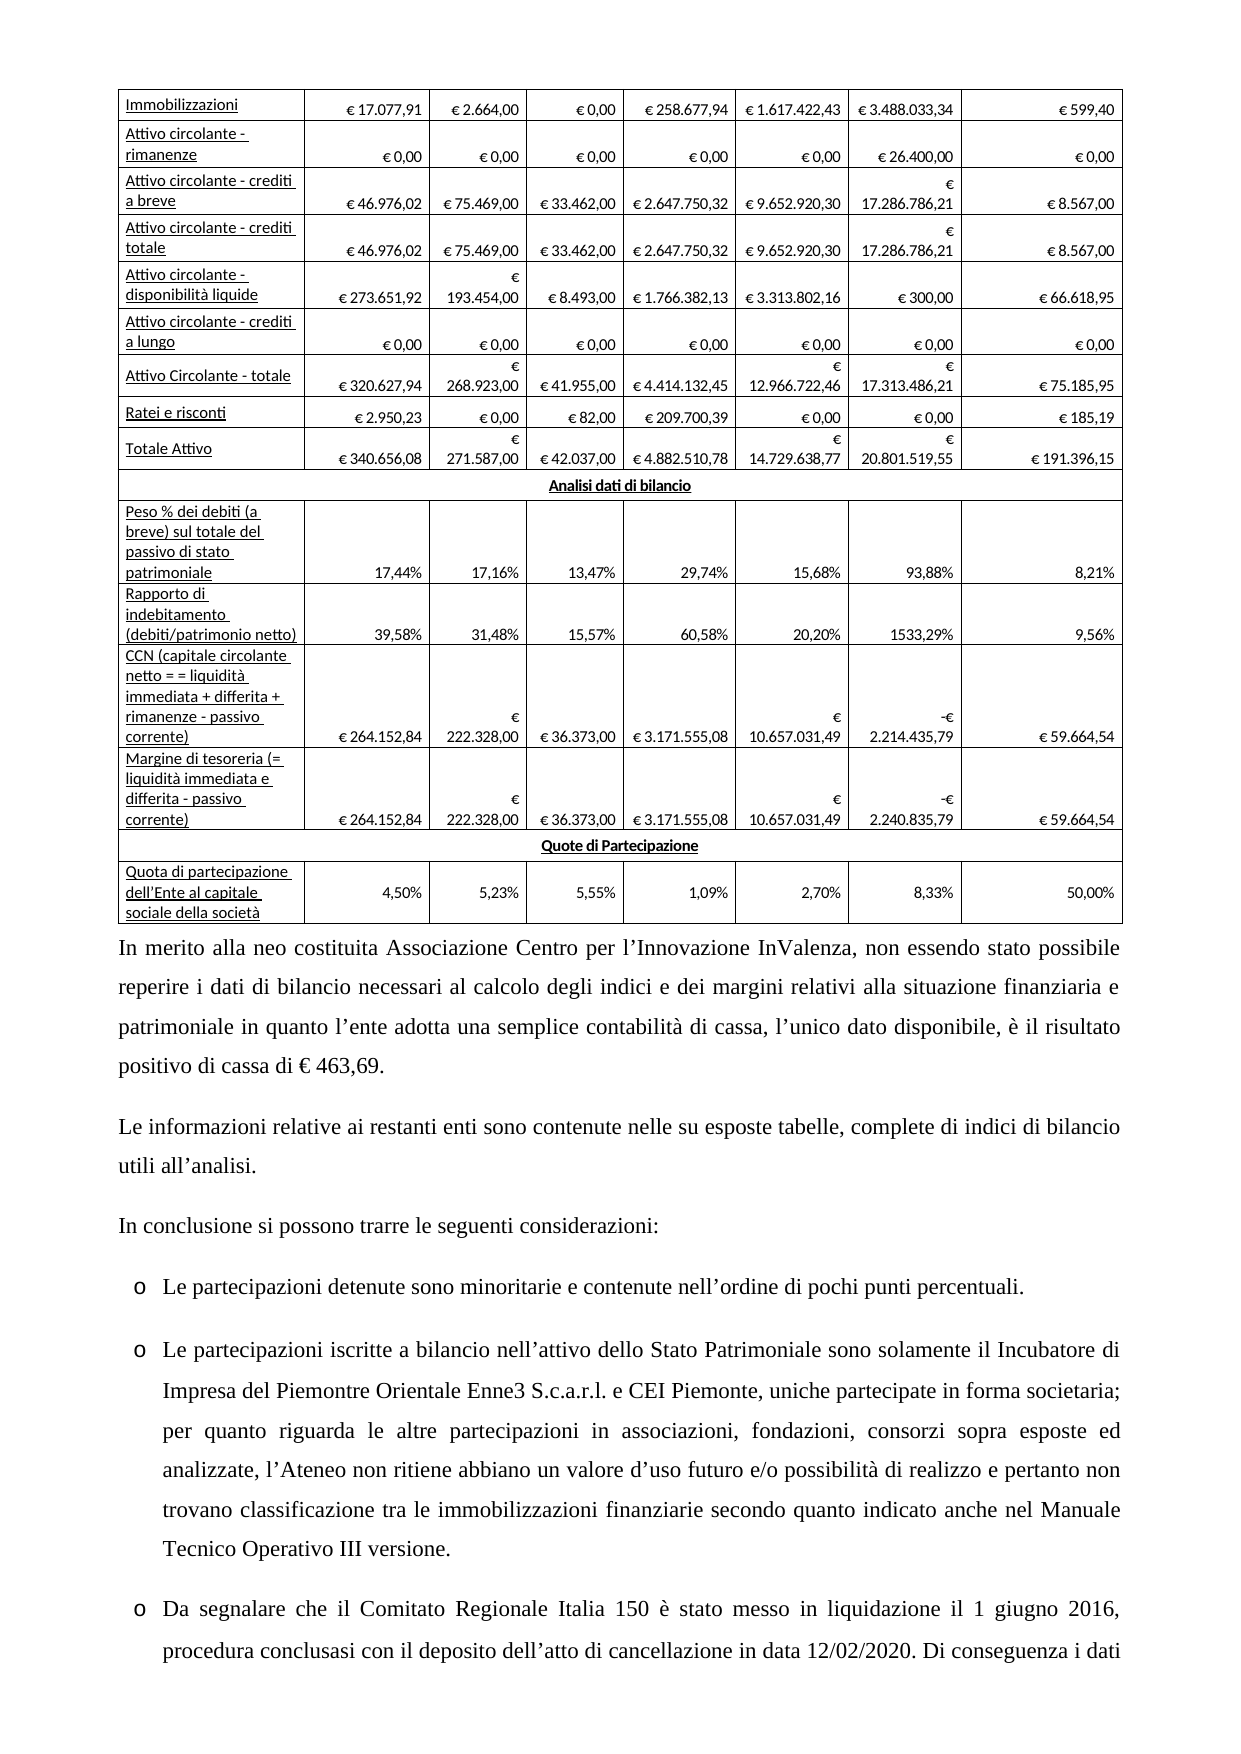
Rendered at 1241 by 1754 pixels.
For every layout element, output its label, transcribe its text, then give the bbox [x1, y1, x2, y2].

table_cell -€ 2.214.435,79 [849, 645, 961, 747]
table_cell € 340.656,08 [305, 428, 429, 469]
table_cell € 3.488.033,34 [849, 90, 961, 120]
table_cell Attivo circolante - disponibilità liquide [119, 262, 304, 307]
table_cell Attivo circolante - rimanenze [119, 121, 304, 167]
table_cell € 0,00 [624, 121, 735, 167]
table_cell € 0,00 [527, 90, 623, 120]
table_cell 29,74% [624, 501, 735, 582]
table_cell € 66.618,95 [962, 262, 1122, 307]
table_cell 60,58% [624, 584, 735, 644]
table_cell € 2.950,23 [305, 397, 429, 427]
table_cell 17,44% [305, 501, 429, 582]
table_cell € 59.664,54 [962, 748, 1122, 829]
table_cell 17,16% [430, 501, 526, 582]
table_cell 1533,29% [849, 584, 961, 644]
table_cell € 0,00 [736, 121, 848, 167]
table_cell 39,58% [305, 584, 429, 644]
table_cell 93,88% [849, 501, 961, 582]
table_cell € 36.373,00 [527, 645, 623, 747]
table_cell Peso % dei debiti (a breve) sul totale del passivo di stato patrimoniale [119, 501, 304, 582]
table_cell € 46.976,02 [305, 168, 429, 214]
table_cell 4,50% [305, 862, 429, 922]
list Le partecipazioni iscritte a bilancio nell’attivo dello Stato Patrimoniale sono solamente il Incubatore di Impresa del Piemontre Orientale Enne3 S.c.a.r.l. e CEI Piemonte, uniche partecipate in forma societaria; per quanto riguarda le altre partecipazioni in associazioni, fondazioni, consorzi sopra esposte ed analizzate, l’Ateneo non ritiene abbiano un valore d’uso futuro e/o possibilità di realizzo e pertanto non trovano classificazione tra le immobilizzazioni finanziarie secondo quanto indicato anche nel Manuale Tecnico Operativo III versione. [133, 1336, 1122, 1562]
table_cell 8,33% [849, 862, 961, 922]
table_cell € 0,00 [849, 397, 961, 427]
table_cell € 320.627,94 [305, 355, 429, 396]
table_cell € 10.657.031,49 [736, 645, 848, 747]
table_cell 2,70% [736, 862, 848, 922]
table_cell € 0,00 [527, 121, 623, 167]
table_cell € 0,00 [305, 309, 429, 354]
table_cell € 0,00 [849, 309, 961, 354]
table_cell € 0,00 [305, 121, 429, 167]
table_cell € 191.396,15 [962, 428, 1122, 469]
table_cell € 17.077,91 [305, 90, 429, 120]
table_cell Attivo circolante - crediti totale [119, 215, 304, 261]
table_cell € 2.647.750,32 [624, 168, 735, 214]
table_cell € 0,00 [962, 309, 1122, 354]
table_cell Attivo Circolante - totale [119, 355, 304, 396]
table_cell 8,21% [962, 501, 1122, 582]
table_cell € 271.587,00 [430, 428, 526, 469]
table_cell € 75.469,00 [430, 215, 526, 261]
table_cell € 10.657.031,49 [736, 748, 848, 829]
table_cell € 1.617.422,43 [736, 90, 848, 120]
table_cell € 0,00 [430, 309, 526, 354]
table_cell € 41.955,00 [527, 355, 623, 396]
table_cell € 9.652.920,30 [736, 215, 848, 261]
table_cell 31,48% [430, 584, 526, 644]
table_cell Attivo circolante - crediti a breve [119, 168, 304, 214]
table_cell € 0,00 [527, 309, 623, 354]
table_cell 5,55% [527, 862, 623, 922]
table_cell € 258.677,94 [624, 90, 735, 120]
table_cell € 222.328,00 [430, 748, 526, 829]
table_cell € 26.400,00 [849, 121, 961, 167]
table_cell 20,20% [736, 584, 848, 644]
table_cell 1,09% [624, 862, 735, 922]
text In merito alla neo costituita Associazione Centro per l’Innovazione InValenza, non essendo stato possibile reperire i dati di bilancio necessari al calcolo degli indici e dei margini relativi alla situazione finanziaria e patrimoniale in quanto l’ente adotta una semplice contabilità di cassa, l’unico dato disponibile, è il risultato positivo di cassa di € 463,69. [118, 934, 1122, 1079]
table_cell 50,00% [962, 862, 1122, 922]
table_cell Ratei e risconti [119, 397, 304, 427]
list Le partecipazioni detenute sono minoritarie e contenute nell’ordine di pochi punti percentuali. [133, 1273, 1122, 1301]
table_cell € 17.286.786,21 [849, 215, 961, 261]
table_cell 13,47% [527, 501, 623, 582]
table_cell € 1.766.382,13 [624, 262, 735, 307]
table_cell € 4.414.132,45 [624, 355, 735, 396]
table_cell Immobilizzazioni [119, 90, 304, 120]
table_cell Quote di Partecipazione [119, 830, 1122, 861]
table_cell € 264.152,84 [305, 748, 429, 829]
table_cell Quota di partecipazione dell’Ente al capitale sociale della società [119, 862, 304, 922]
table_cell € 12.966.722,46 [736, 355, 848, 396]
table_cell € 0,00 [430, 397, 526, 427]
table_cell € 0,00 [430, 121, 526, 167]
table_cell € 300,00 [849, 262, 961, 307]
table_cell € 3.313.802,16 [736, 262, 848, 307]
table_cell € 75.185,95 [962, 355, 1122, 396]
table_cell € 3.171.555,08 [624, 748, 735, 829]
table_cell 5,23% [430, 862, 526, 922]
table_cell € 75.469,00 [430, 168, 526, 214]
table_cell 15,57% [527, 584, 623, 644]
table_cell € 8.567,00 [962, 168, 1122, 214]
table_cell € 3.171.555,08 [624, 645, 735, 747]
table_cell € 42.037,00 [527, 428, 623, 469]
table_cell € 209.700,39 [624, 397, 735, 427]
table_cell Totale Attivo [119, 428, 304, 469]
table_cell € 4.882.510,78 [624, 428, 735, 469]
table_cell € 2.664,00 [430, 90, 526, 120]
table_cell € 14.729.638,77 [736, 428, 848, 469]
table_cell € 0,00 [736, 309, 848, 354]
table_cell € 0,00 [962, 121, 1122, 167]
table_cell CCN (capitale circolante netto = = liquidità immediata + differita + rimanenze - passivo corrente) [119, 645, 304, 747]
table_cell Attivo circolante - crediti a lungo [119, 309, 304, 354]
table_cell -€ 2.240.835,79 [849, 748, 961, 829]
table_cell € 193.454,00 [430, 262, 526, 307]
table_cell 9,56% [962, 584, 1122, 644]
table_cell € 8.493,00 [527, 262, 623, 307]
table_cell € 0,00 [624, 309, 735, 354]
table_cell € 185,19 [962, 397, 1122, 427]
table_cell € 20.801.519,55 [849, 428, 961, 469]
table_cell € 264.152,84 [305, 645, 429, 747]
table_cell € 599,40 [962, 90, 1122, 120]
table_cell € 273.651,92 [305, 262, 429, 307]
table_cell Rapporto di indebitamento (debiti/patrimonio netto) [119, 584, 304, 644]
table_cell € 268.923,00 [430, 355, 526, 396]
table_cell Margine di tesoreria (= liquidità immediata e differita - passivo corrente) [119, 748, 304, 829]
table_cell € 33.462,00 [527, 215, 623, 261]
table_cell € 0,00 [736, 397, 848, 427]
text In conclusione si possono trarre le seguenti considerazioni: [118, 1212, 1122, 1239]
list Da segnalare che il Comitato Regionale Italia 150 è stato messo in liquidazione il 1 giugno 2016, procedura conclusasi con il deposito dell’atto di cancellazione in data 12/02/2020. Di conseguenza i dati [133, 1596, 1122, 1663]
table_cell € 33.462,00 [527, 168, 623, 214]
table_cell 15,68% [736, 501, 848, 582]
text Le informazioni relative ai restanti enti sono contenute nelle su esposte tabelle, complete di indici di bilancio utili all’analisi. [118, 1113, 1122, 1178]
table_cell € 222.328,00 [430, 645, 526, 747]
table_cell € 9.652.920,30 [736, 168, 848, 214]
table_cell € 82,00 [527, 397, 623, 427]
table_cell € 8.567,00 [962, 215, 1122, 261]
table_cell € 59.664,54 [962, 645, 1122, 747]
table_cell € 36.373,00 [527, 748, 623, 829]
table_cell Analisi dati di bilancio [119, 470, 1122, 500]
table_cell € 17.313.486,21 [849, 355, 961, 396]
table_cell € 46.976,02 [305, 215, 429, 261]
table_cell € 2.647.750,32 [624, 215, 735, 261]
table_cell € 17.286.786,21 [849, 168, 961, 214]
